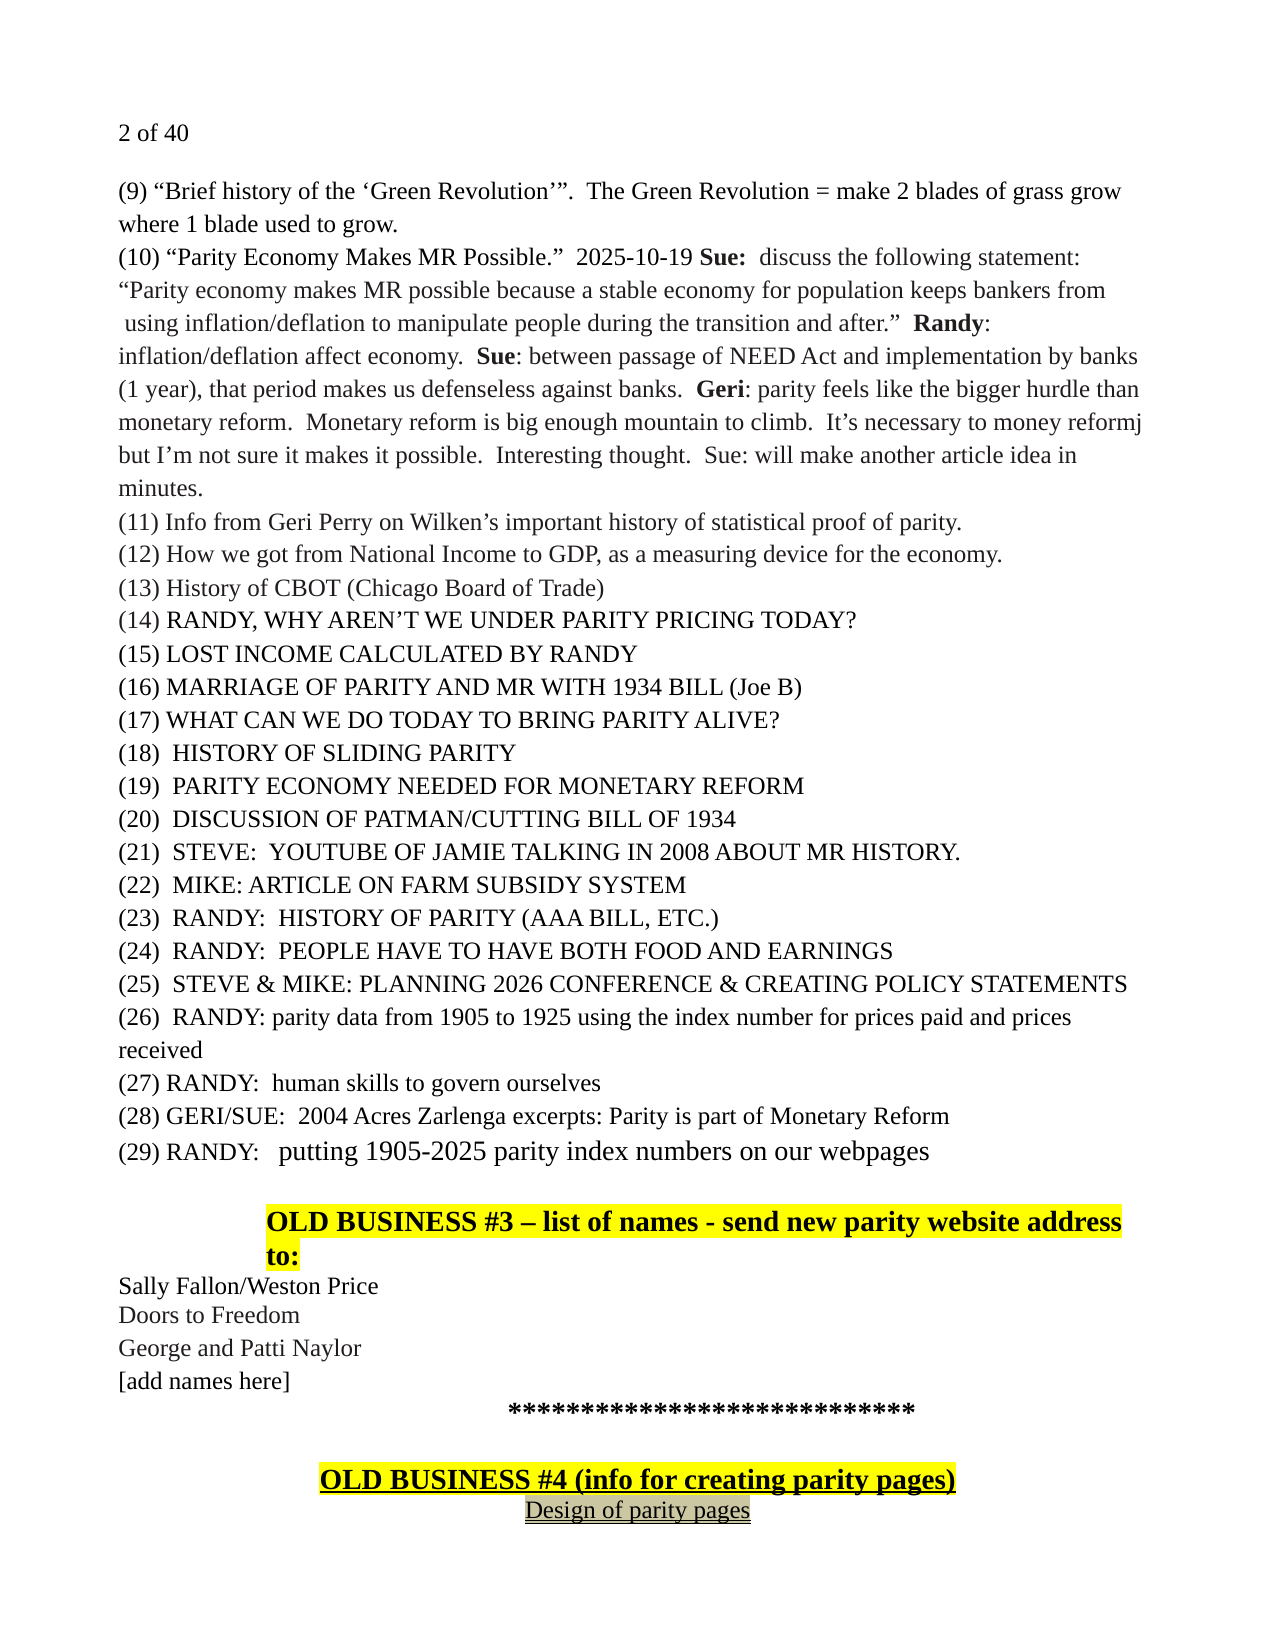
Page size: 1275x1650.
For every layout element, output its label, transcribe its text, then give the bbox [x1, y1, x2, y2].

text (20) DISCUSSION OF PATMAN/CUTTING BILL OF 1934 [118, 804, 1157, 832]
text (19) PARITY ECONOMY NEEDED FOR MONETARY REFORM [118, 771, 1157, 799]
text (18) HISTORY OF SLIDING PARITY [118, 738, 1157, 766]
text [add names here] [118, 1366, 1157, 1395]
text (16) MARRIAGE OF PARITY AND MR WITH 1934 BILL (Joe B) [118, 672, 1157, 700]
text **************************** [266, 1395, 1157, 1428]
text (28) GERI/SUE: 2004 Acres Zarlenga excerpts: Parity is part of Monetary Reform [118, 1101, 1157, 1130]
text (26) RANDY: parity data from 1905 to 1925 using the index number for prices paid and prices received [118, 1002, 1157, 1064]
text Design of parity pages [118, 1495, 1157, 1524]
text (22) MIKE: ARTICLE ON FARM SUBSIDY SYSTEM [118, 870, 1157, 898]
text (17) WHAT CAN WE DO TODAY TO BRING PARITY ALIVE? [118, 705, 1157, 733]
text (23) RANDY: HISTORY OF PARITY (AAA BILL, ETC.) [118, 903, 1157, 932]
text (13) History of CBOT (Chicago Board of Trade) [118, 573, 1157, 601]
text (14) RANDY, WHY AREN’T WE UNDER PARITY PRICING TODAY? [118, 606, 1157, 634]
text (12) How we got from National Income to GDP, as a measuring device for the economy. [118, 539, 1157, 568]
text Doors to Freedom [118, 1300, 1157, 1329]
text George and Patti Naylor [118, 1333, 1157, 1362]
text (25) STEVE & MIKE: PLANNING 2026 CONFERENCE & CREATING POLICY STATEMENTS [118, 969, 1157, 998]
text Sally Fallon/Weston Price [118, 1271, 1157, 1300]
text (21) STEVE: YOUTUBE OF JAMIE TALKING IN 2008 ABOUT MR HISTORY. [118, 837, 1157, 866]
text (27) RANDY: human skills to govern ourselves [118, 1068, 1157, 1097]
text (9) “Brief history of the ‘Green Revolution’”. The Green Revolution = make 2 blades of grass grow where 1 blade used to grow. [118, 176, 1157, 238]
text (24) RANDY: PEOPLE HAVE TO HAVE BOTH FOOD AND EARNINGS [118, 936, 1157, 964]
text OLD BUSINESS #4 (info for creating parity pages) [118, 1462, 1157, 1495]
text (11) Info from Geri Perry on Wilken’s important history of statistical proof of parity. [118, 507, 1157, 535]
text (29) RANDY: putting 1905-2025 parity index numbers on our webpages [118, 1134, 1157, 1166]
text using inflation/deflation to manipulate people during the transition and after.” Randy: inflation/deflation affect economy. Sue: between passage of NEED Act and implementation by banks (1 year), that period makes us defenseless against banks. Geri: parity feels like the bigger hurdle than monetary reform. Monetary reform is big enough mountain to climb. It’s necessary to money reformj but I’m not sure it makes it possible. Interesting thought. Sue: will make another article idea in minutes. [118, 308, 1157, 502]
text OLD BUSINESS #3 – list of names - send new parity website address to: [266, 1204, 1157, 1271]
text (15) LOST INCOME CALCULATED BY RANDY [118, 639, 1157, 667]
text (10) “Parity Economy Makes MR Possible.” 2025-10-19 Sue: discuss the following statement: “Parity economy makes MR possible because a stable economy for population keeps bankers from [118, 242, 1157, 304]
